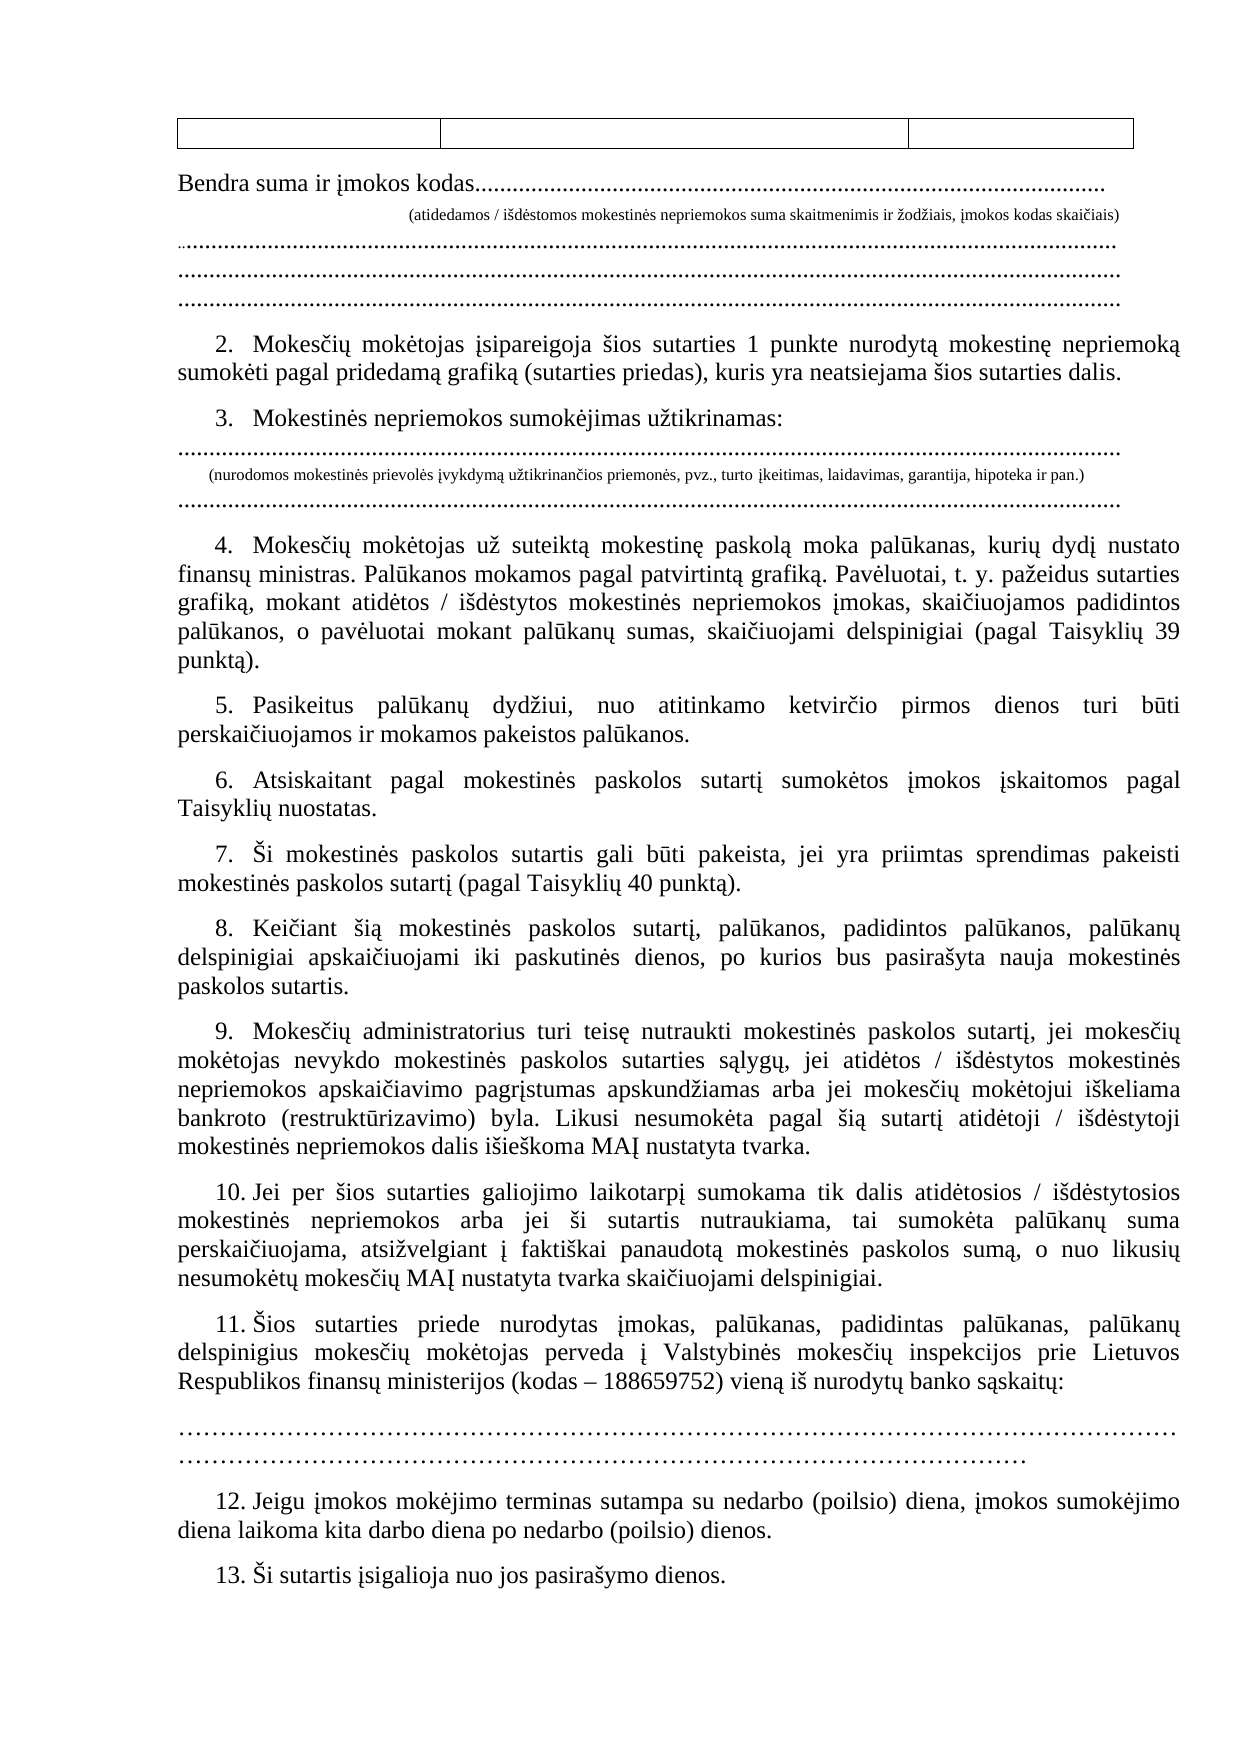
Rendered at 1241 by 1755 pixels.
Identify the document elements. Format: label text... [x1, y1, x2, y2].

table_cell [909, 119, 1133, 148]
text 9. Mokesčių administratorius turi teisę nutraukti mokestinės paskolos sutartį, jei mokesčių mokėtojas nevykdo mokestinės paskolos sutarties sąlygų, jei atidėtos / išdėstytos mokestinės nepriemokos apskaičiavimo pagrįstumas apskundžiamas arba jei mokesčių mokėtojui iškeliama bankroto (restruktūrizavimo) byla. Likusi nesumokėta pagal šią sutartį atidėtoji / išdėstytoji mokestinės nepriemokos dalis išieškoma MAĮ nustatyta tvarka. [177, 1016, 1181, 1160]
text 12. Jeigu įmokos mokėjimo terminas sutampa su nedarbo (poilsio) diena, įmokos sumokėjimo diena laikoma kita darbo diena po nedarbo (poilsio) dienos. [177, 1486, 1181, 1543]
text 3. Mokestinės nepriemokos sumokėjimas užtikrinamas: [215, 403, 1181, 432]
text ....................................................................................................................................................... [177, 226, 1181, 254]
text 8. Keičiant šią mokestinės paskolos sutartį, palūkanos, padidintos palūkanos, palūkanų delspinigiai apskaičiuojami iki paskutinės dienos, po kurios bus pasirašyta nauja mokestinės paskolos sutartis. [177, 913, 1181, 999]
text Bendra suma ir įmokos kodas..................................................................................................... [177, 168, 1181, 197]
text 4. Mokesčių mokėtojas už suteiktą mokestinę paskolą moka palūkanas, kurių dydį nustato finansų ministras. Palūkanos mokamos pagal patvirtintą grafiką. Pavėluotai, t. y. pažeidus sutarties grafiką, mokant atidėtos / išdėstytos mokestinės nepriemokos įmokas, skaičiuojamos padidintos palūkanos, o pavėluotai mokant palūkanų sumas, skaičiuojami delspinigiai (pagal Taisyklių 39 punktą). [177, 530, 1181, 674]
text 7. Ši mokestinės paskolos sutartis gali būti pakeista, jei yra priimtas sprendimas pakeisti mokestinės paskolos sutartį (pagal Taisyklių 40 punktą). [177, 839, 1181, 897]
text ....................................................................................................................................................... [177, 283, 1181, 312]
text 13. Ši sutartis įsigalioja nuo jos pasirašymo dienos. [177, 1560, 1181, 1589]
text 6. Atsiskaitant pagal mokestinės paskolos sutartį sumokėtos įmokos įskaitomos pagal Taisyklių nuostatas. [177, 765, 1181, 822]
text …………………………………………………………………………………………………………………………………………………………………………………………………… [177, 1412, 1181, 1469]
table_cell [178, 119, 440, 148]
text ....................................................................................................................................................... [177, 254, 1181, 283]
text 5. Pasikeitus palūkanų dydžiui, nuo atitinkamo ketvirčio pirmos dienos turi būti perskaičiuojamos ir mokamos pakeistos palūkanos. [177, 691, 1181, 748]
text 11. Šios sutarties priede nurodytas įmokas, palūkanas, padidintas palūkanas, palūkanų delspinigius mokesčių mokėtojas perveda į Valstybinės mokesčių inspekcijos prie Lietuvos Respublikos finansų ministerijos (kodas – 188659752) vieną iš nurodytų banko sąskaitų: [177, 1309, 1181, 1395]
text (atidedamos / išdėstomos mokestinės nepriemokos suma skaitmenimis ir žodžiais, įmokos kodas skaičiais) [177, 197, 1181, 226]
table_cell [441, 119, 908, 148]
text 2. Mokesčių mokėtojas įsipareigoja šios sutarties 1 punkte nurodytą mokestinę nepriemoką sumokėti pagal pridedamą grafiką (sutarties priedas), kuris yra neatsiejama šios sutarties dalis. [177, 329, 1181, 386]
text ....................................................................................................................................................... [177, 484, 1181, 513]
text (nurodomos mokestinės prievolės įvykdymą užtikrinančios priemonės, pvz., turto įkeitimas, laidavimas, garantija, hipoteka ir pan.) [177, 460, 1181, 484]
text 10. Jei per šios sutarties galiojimo laikotarpį sumokama tik dalis atidėtosios / išdėstytosios mokestinės nepriemokos arba jei ši sutartis nutraukiama, tai sumokėta palūkanų suma perskaičiuojama, atsižvelgiant į faktiškai panaudotą mokestinės paskolos sumą, o nuo likusių nesumokėtų mokesčių MAĮ nustatyta tvarka skaičiuojami delspinigiai. [177, 1177, 1181, 1292]
text ....................................................................................................................................................... [177, 432, 1181, 460]
